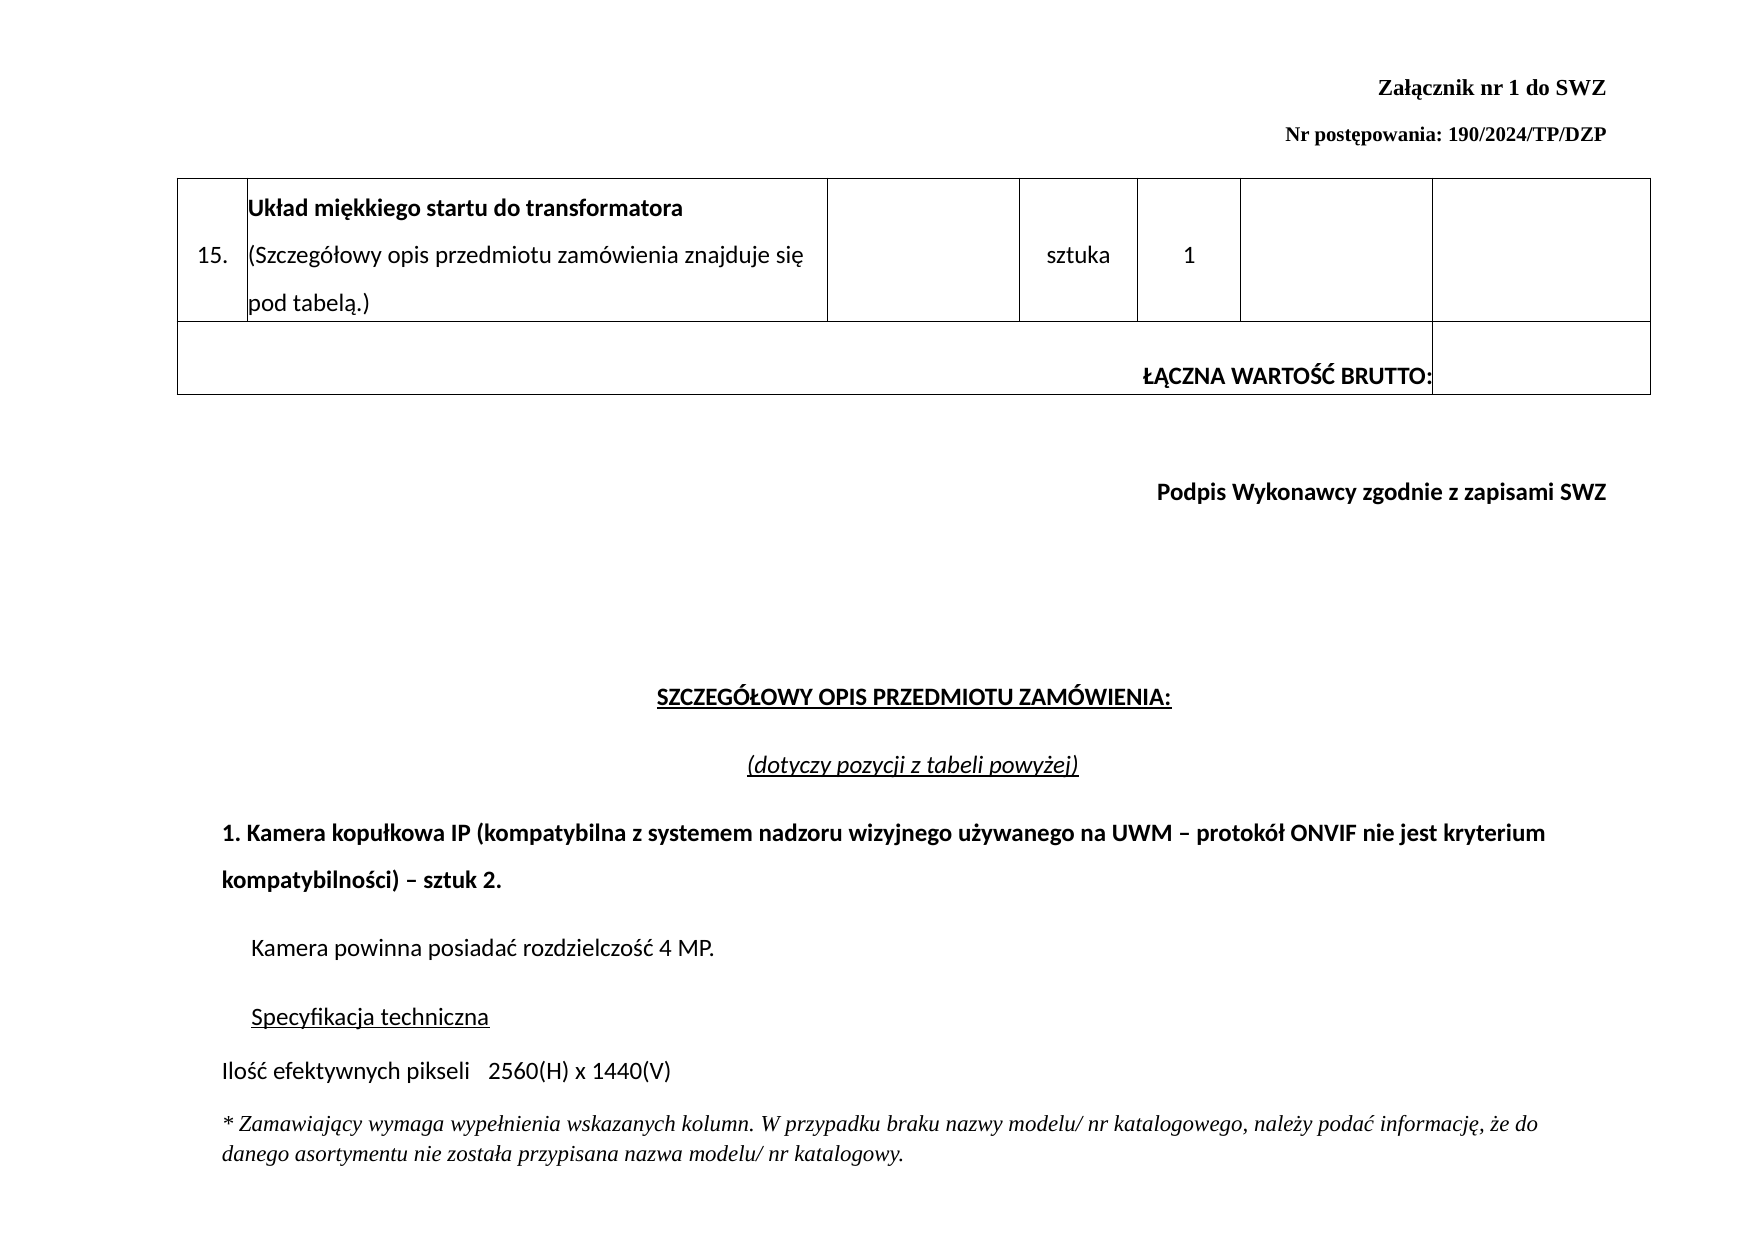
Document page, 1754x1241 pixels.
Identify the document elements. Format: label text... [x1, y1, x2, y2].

text Kamera powinna posiadać rozdzielczość 4 MP. [251, 919, 1606, 966]
text Ilość efektywnych pikseli 2560(H) x 1440(V) [222, 1055, 1606, 1086]
text Specyfikacja techniczna [251, 987, 1606, 1034]
text SZCZEGÓŁOWY OPIS PRZEDMIOTU ZAMÓWIENIA: [222, 667, 1606, 715]
table_cell 1 [1138, 179, 1240, 321]
table_cell [1241, 179, 1432, 321]
text Podpis Wykonawcy zgodnie z zapisami SWZ [222, 463, 1606, 510]
table_cell [1433, 179, 1650, 321]
table_cell ŁĄCZNA WARTOŚĆ BRUTTO: [178, 322, 1432, 394]
table_cell Układ miękkiego startu do transformatora (Szczegółowy opis przedmiotu zamówienia znajduje się pod tabelą.) [248, 179, 827, 321]
table_cell [828, 179, 1019, 321]
table_cell sztuka [1020, 179, 1137, 321]
text 1. Kamera kopułkowa IP (kompatybilna z systemem nadzoru wizyjnego używanego na UWM – protokół ONVIF nie jest kryterium kompatybilności) – sztuk 2. [222, 804, 1606, 898]
text (dotyczy pozycji z tabeli powyżej) [222, 736, 1606, 783]
table_cell [1433, 322, 1650, 394]
table_cell 15. [178, 179, 247, 321]
